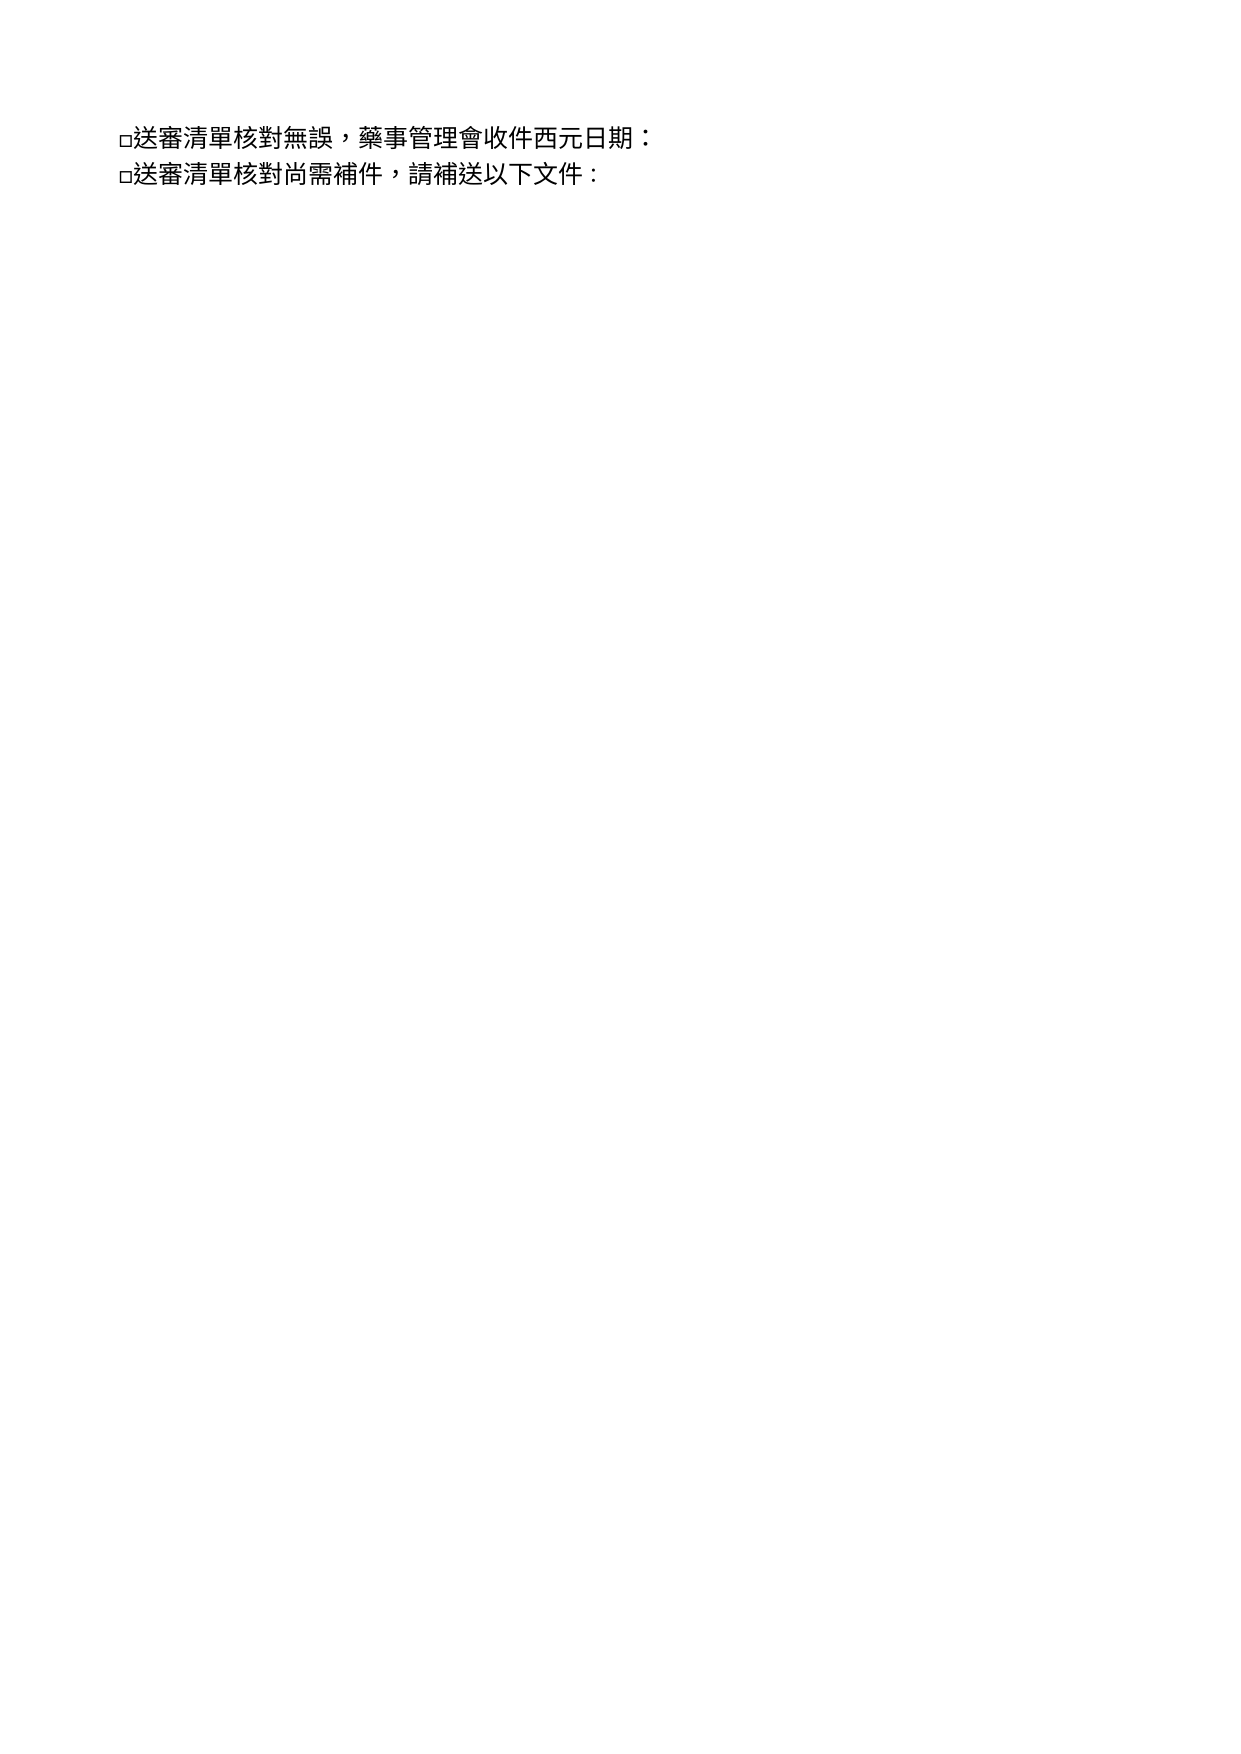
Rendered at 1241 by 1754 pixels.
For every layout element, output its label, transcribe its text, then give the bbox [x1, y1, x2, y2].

text □送審清單核對尚需補件，請補送以下文件： [118, 154, 1122, 191]
text □送審清單核對無誤，藥事管理會收件西元日期： [118, 118, 1122, 154]
